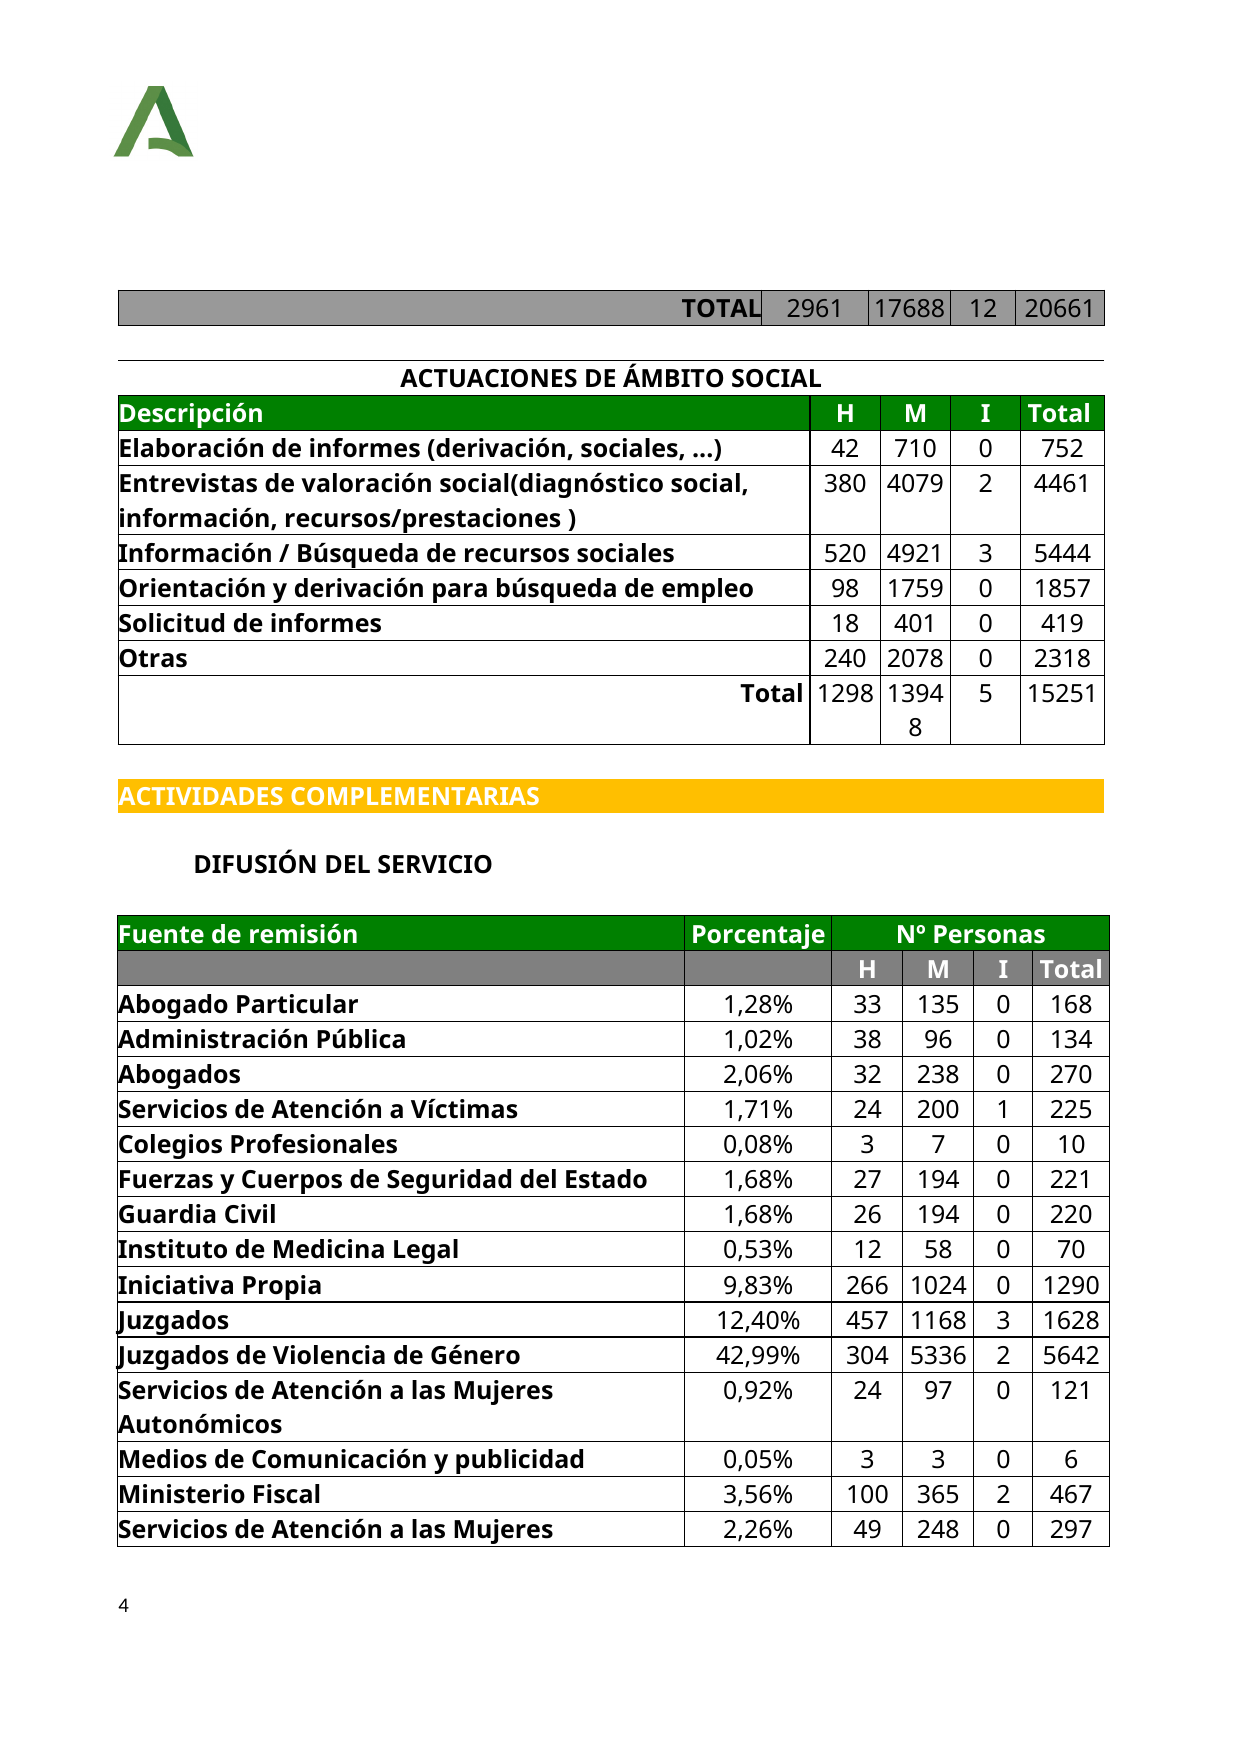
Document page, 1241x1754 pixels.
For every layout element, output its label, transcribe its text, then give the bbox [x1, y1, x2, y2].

table_cell 38 [832, 1022, 902, 1056]
table_cell 710 [881, 431, 950, 465]
table_cell I [974, 951, 1032, 985]
table_cell 17688 [869, 291, 950, 325]
table_cell 0 [951, 641, 1020, 675]
table_cell 238 [903, 1057, 973, 1091]
table_cell 0 [974, 1022, 1032, 1056]
table_cell 70 [1033, 1232, 1109, 1266]
table_cell 12 [951, 291, 1015, 325]
table_cell Administración Pública [118, 1022, 684, 1056]
table_header Nº Personas [832, 916, 1109, 950]
table_cell 0 [974, 1232, 1032, 1266]
table_cell Guardia Civil [118, 1197, 684, 1231]
table_cell 100 [832, 1477, 902, 1511]
table_cell Total [1033, 951, 1109, 985]
table_cell 27 [832, 1162, 902, 1196]
table_cell Información / Búsqueda de recursos sociales [119, 535, 809, 569]
table_cell 5642 [1033, 1338, 1109, 1372]
table_cell 2 [951, 466, 1020, 534]
table_cell 5 [951, 676, 1020, 744]
table_cell 3 [832, 1442, 902, 1476]
table_cell 0,53% [685, 1232, 831, 1266]
table_cell 1759 [881, 570, 950, 604]
table_cell 5444 [1021, 535, 1104, 569]
table_header Porcentaje [685, 916, 831, 950]
table_cell 168 [1033, 986, 1109, 1021]
table_cell 26 [832, 1197, 902, 1231]
table_cell 266 [832, 1267, 902, 1301]
table_cell 5336 [903, 1338, 973, 1372]
table_cell 0 [974, 1127, 1032, 1161]
table_cell Abogado Particular [118, 986, 684, 1021]
table_cell 3 [903, 1442, 973, 1476]
table_cell 1 [974, 1092, 1032, 1126]
table_cell Iniciativa Propia [118, 1267, 684, 1301]
table_cell 0 [974, 1057, 1032, 1091]
table_cell I [951, 396, 1020, 430]
table_cell 304 [832, 1338, 902, 1372]
table_cell 467 [1033, 1477, 1109, 1511]
table_cell 1,68% [685, 1162, 831, 1196]
table_cell 1290 [1033, 1267, 1109, 1301]
table_cell 2961 [762, 291, 868, 325]
table_cell 134 [1033, 1022, 1109, 1056]
table_cell 1,02% [685, 1022, 831, 1056]
table_cell 10 [1033, 1127, 1109, 1161]
table_cell 135 [903, 986, 973, 1021]
table_cell Colegios Profesionales [118, 1127, 684, 1161]
table_cell 7 [903, 1127, 973, 1161]
table_cell Otras [119, 641, 809, 675]
table_cell 194 [903, 1197, 973, 1231]
table_cell 1857 [1021, 570, 1104, 604]
table_cell 248 [903, 1512, 973, 1546]
table_header [1046, 779, 1104, 813]
table_cell Orientación y derivación para búsqueda de empleo [119, 570, 809, 604]
table_cell 4461 [1021, 466, 1104, 534]
table_cell 24 [832, 1373, 902, 1441]
table_cell 32 [832, 1057, 902, 1091]
table_cell 3 [832, 1127, 902, 1161]
table_cell Abogados [118, 1057, 684, 1091]
table_cell 121 [1033, 1373, 1109, 1441]
table_cell Elaboración de informes (derivación, sociales, ...) [119, 431, 809, 465]
table_cell 58 [903, 1232, 973, 1266]
table_cell 33 [832, 986, 902, 1021]
table_cell 221 [1033, 1162, 1109, 1196]
table_cell 3 [951, 535, 1020, 569]
table_cell 15251 [1021, 676, 1104, 744]
table_header Fuente de remisión [118, 916, 684, 950]
table_cell 20661 [1016, 291, 1104, 325]
text DIFUSIÓN DEL SERVICIO [118, 847, 1104, 881]
table_cell Medios de Comunicación y publicidad [118, 1442, 684, 1476]
table_cell M [903, 951, 973, 985]
table_cell 2,26% [685, 1512, 831, 1546]
table_cell 401 [881, 606, 950, 639]
table_cell Total [119, 676, 809, 744]
table_cell 42,99% [685, 1338, 831, 1372]
table_cell Fuerzas y Cuerpos de Seguridad del Estado [118, 1162, 684, 1196]
table_cell 520 [811, 535, 880, 569]
table_cell Juzgados [118, 1303, 684, 1336]
table_cell 380 [811, 466, 880, 534]
table_cell Entrevistas de valoración social(diagnóstico social, información, recursos/prestaciones ) [119, 466, 809, 534]
table_cell 24 [832, 1092, 902, 1126]
table_cell 98 [811, 570, 880, 604]
table_cell Juzgados de Violencia de Género [118, 1338, 684, 1372]
picture [109, 81, 198, 161]
table_cell Descripción [119, 396, 809, 430]
table_cell 1,68% [685, 1197, 831, 1231]
table_cell 42 [811, 431, 880, 465]
table_cell 0 [974, 1267, 1032, 1301]
table_cell 3 [974, 1303, 1032, 1336]
table_cell 752 [1021, 431, 1104, 465]
table_cell Servicios de Atención a Víctimas [118, 1092, 684, 1126]
table_cell 1024 [903, 1267, 973, 1301]
table_cell 0,08% [685, 1127, 831, 1161]
table_cell H [811, 396, 880, 430]
table_header ACTUACIONES DE ÁMBITO SOCIAL [118, 361, 1104, 395]
table_cell 6 [1033, 1442, 1109, 1476]
table_cell M [881, 396, 950, 430]
table_cell 97 [903, 1373, 973, 1441]
table_header ACTIVIDADES COMPLEMENTARIAS [118, 779, 1046, 813]
table_cell 220 [1033, 1197, 1109, 1231]
table_cell 0 [974, 1197, 1032, 1231]
table_cell [118, 951, 684, 985]
table_cell 12 [832, 1232, 902, 1266]
table_cell 4921 [881, 535, 950, 569]
table_cell Servicios de Atención a las Mujeres [118, 1512, 684, 1546]
table_cell 0 [951, 606, 1020, 639]
table_cell 2 [974, 1477, 1032, 1511]
table_cell 0 [974, 1162, 1032, 1196]
table_cell 270 [1033, 1057, 1109, 1091]
table_cell 3,56% [685, 1477, 831, 1511]
table_cell 1168 [903, 1303, 973, 1336]
table_cell 2,06% [685, 1057, 831, 1091]
table_cell TOTAL [119, 291, 761, 325]
table_cell Servicios de Atención a las Mujeres Autonómicos [118, 1373, 684, 1441]
table_cell 0 [974, 1512, 1032, 1546]
table_cell 2 [974, 1338, 1032, 1372]
table_cell 0 [974, 1442, 1032, 1476]
table_cell 194 [903, 1162, 973, 1196]
table_cell 0,92% [685, 1373, 831, 1441]
table_cell 0 [951, 570, 1020, 604]
table_cell Instituto de Medicina Legal [118, 1232, 684, 1266]
table_cell 18 [811, 606, 880, 639]
table_cell 4079 [881, 466, 950, 534]
table_cell 200 [903, 1092, 973, 1126]
table_cell Total [1021, 396, 1104, 430]
table_cell 49 [832, 1512, 902, 1546]
table_cell [685, 951, 831, 985]
table_cell 0 [974, 986, 1032, 1021]
table_cell 2078 [881, 641, 950, 675]
table_cell 0,05% [685, 1442, 831, 1476]
table_cell 0 [974, 1373, 1032, 1441]
table_cell 1628 [1033, 1303, 1109, 1336]
table_cell 297 [1033, 1512, 1109, 1546]
table_cell 1298 [811, 676, 880, 744]
table_cell Ministerio Fiscal [118, 1477, 684, 1511]
table_cell 1,28% [685, 986, 831, 1021]
table_cell 365 [903, 1477, 973, 1511]
table_cell 96 [903, 1022, 973, 1056]
table_cell 9,83% [685, 1267, 831, 1301]
table_cell 457 [832, 1303, 902, 1336]
table_cell Solicitud de informes [119, 606, 809, 639]
table_cell 225 [1033, 1092, 1109, 1126]
table_cell 13948 [881, 676, 950, 744]
table_cell 0 [951, 431, 1020, 465]
table_cell 240 [811, 641, 880, 675]
table_cell H [832, 951, 902, 985]
table_cell 1,71% [685, 1092, 831, 1126]
table_cell 12,40% [685, 1303, 831, 1336]
table_cell 2318 [1021, 641, 1104, 675]
table_cell 419 [1021, 606, 1104, 639]
